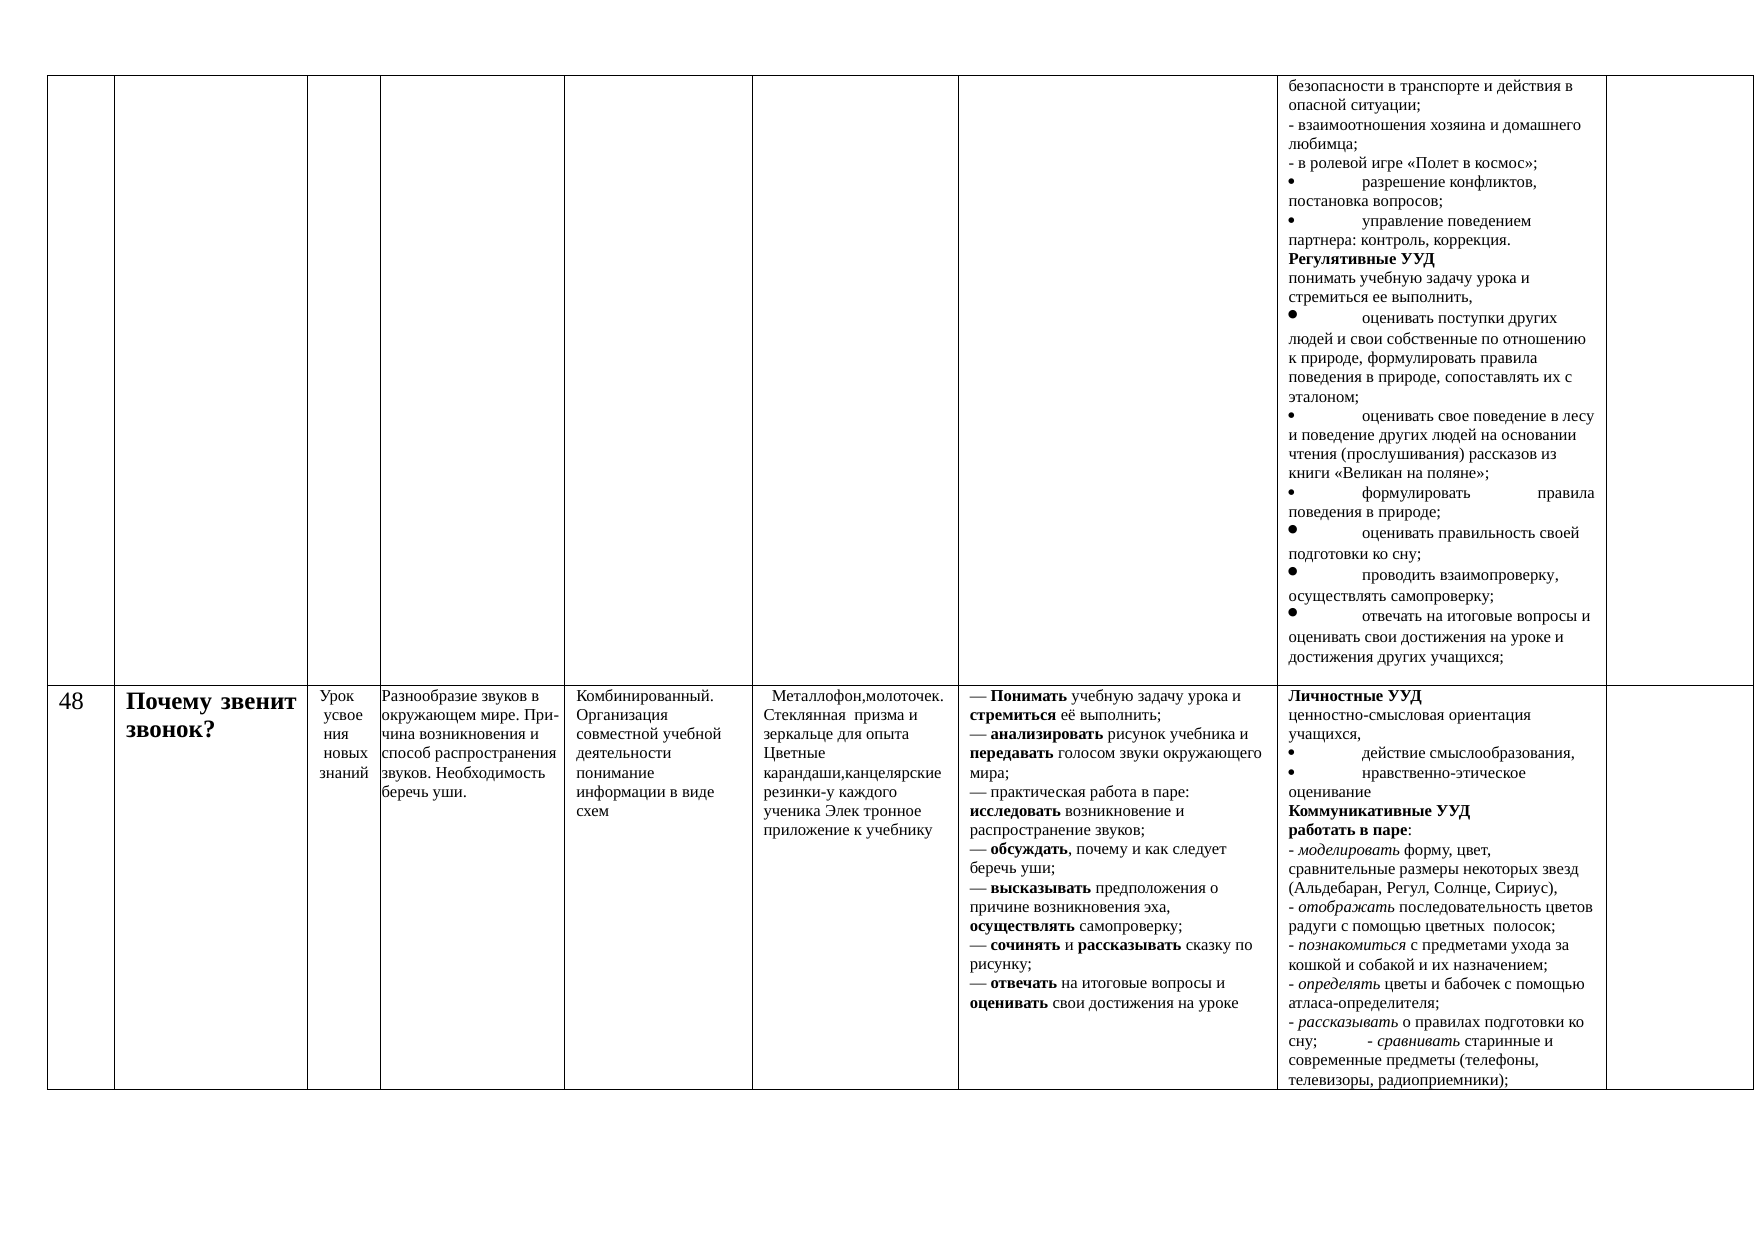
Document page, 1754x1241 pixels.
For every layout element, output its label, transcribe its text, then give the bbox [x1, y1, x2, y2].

table_cell [753, 76, 958, 685]
table_cell — Понимать учебную задачу урока и стремить­ся её выполнить; — анализировать рисунок учебника и переда­вать голосом звуки окружающего мира; — практическая работа в паре: исследовать возникновение и распространение звуков; — обсуждать, почему и как следует беречь уши; — высказывать предположения о причине возникновения эха, осуществлять самопро­верку; — сочинять и рассказывать сказку по рисунку; — отвечать на итоговые вопросы и оценивать свои достижения на уроке [959, 686, 1277, 1088]
table_cell [959, 76, 1277, 685]
table_cell [1607, 76, 1753, 685]
table_cell Урок усвое ния новых знаний [308, 686, 380, 1088]
table_cell [565, 76, 752, 685]
table_cell [381, 76, 564, 685]
table_cell [115, 76, 307, 685]
table_cell [308, 76, 380, 685]
table_cell безопасности в транспорте и действия в опасной ситуации; - взаимоотношения хозяина и домашнего любимца; - в ролевой игре «Полет в космос»; разрешение конфликтов, постановка вопросов; управление поведением партнера: контроль, коррекция. Регулятивные УУД понимать учебную задачу урока и стремиться ее выполнить, оценивать поступки других людей и свои собственные по отношению к природе, формулировать правила поведения в природе, сопоставлять их с эталоном; оценивать свое поведение в лесу и поведение других людей на основании чтения (прослушивания) рассказов из книги «Великан на поляне»; формулировать правила поведения в природе; оценивать правильность своей подготовки ко сну; проводить взаимопроверку, осуществлять самопроверку; отвечать на итоговые вопросы и оценивать свои достижения на уроке и достижения других учащихся; [1278, 76, 1606, 685]
table_cell Комбинированный. Организация совместной учебной деятельности понимание информации в виде схем [565, 686, 752, 1088]
table_cell Почему звенит звонок? [115, 686, 307, 1088]
table_cell Металлофон,молоточек. Стеклянная призма и зеркальце для опыта Цветные карандаши,канцелярские резинки-у каждого ученика Элек тронное приложение к учебнику [753, 686, 958, 1088]
table_cell [48, 76, 114, 685]
table_cell [1607, 686, 1753, 1088]
table_cell Личностные УУД ценностно-смысловая ориентация учащихся, действие смыслообразования, нравственно-этическое оценивание Коммуникативные УУД работать в паре: - моделировать форму, цвет, сравнительные размеры некоторых звезд (Альдебаран, Регул, Солнце, Сириус), - отображать последовательность цветов радуги с помощью цветных полосок; - познакомиться с предметами ухода за кошкой и собакой и их назначением; - определять цветы и бабочек с помощью атласа-определителя; - рассказывать о правилах подготовки ко сну; - сравнивать старинные и современные предметы (телефоны, телевизоры, радиоприемники); - по рисунку-схеме знакомиться с устройством автомобиля, железной дороги, корабля, самолета; работать в группе: - рассказывать по рисунку учебника о видах дождя (ливень, косохлёст, ситничек); - отбирать из списка слов те, которые подходят для описания ветра; объяснять причины возникновения дождя и ветра; - находить в учебнике информацию о витаминах в соответствии с заданием; - знакомиться с правилами безопасности в автомобиле, поезде и на железной дороге; - рассказывать о правилах безопасности в автобусе, троллейбусе, трамвае; - знакомиться с правилами безопасности и спасательными средствами на корабле и в самолете; работать со взрослыми: - наблюдать картину звездного неба, находить на нем созвездие Льва; - наблюдать за изменениями внешнего вида Луны, фиксировать результаты наблюдений в рабочей тетради; участвовать в ролевой игре, моделирующей: - правила безопасности в транспорте и действия в опасной ситуации; - взаимоотношения хозяина и домашнего любимца; - в ролевой игре «Полет в космос»; разрешение конфликтов, постановка вопросов; управление поведением партнера: контроль, коррекция. Регулятивные УУД понимать учебную задачу урока и стремиться ее выполнить, оценивать поступки других людей и свои собственные по отношению к природе, формулировать правила поведения в природе, сопоставлять их с эталоном; оценивать свое поведение в лесу и поведение других людей на основании чтения (прослушивания) рассказов из книги «Великан на поляне»; формулировать правила поведения в природе; оценивать правильность своей подготовки ко сну; проводить взаимопроверку, осуществлять самопроверку; отвечать на итоговые вопросы и оценивать свои достижения на уроке и достижения других учащихся; [1278, 686, 1606, 1088]
table_cell 48 [48, 686, 114, 1088]
table_cell Разнообразие звуков в окружающем мире. При­чина возникновения и способ распространения звуков. Необходимость беречь уши. [381, 686, 564, 1088]
